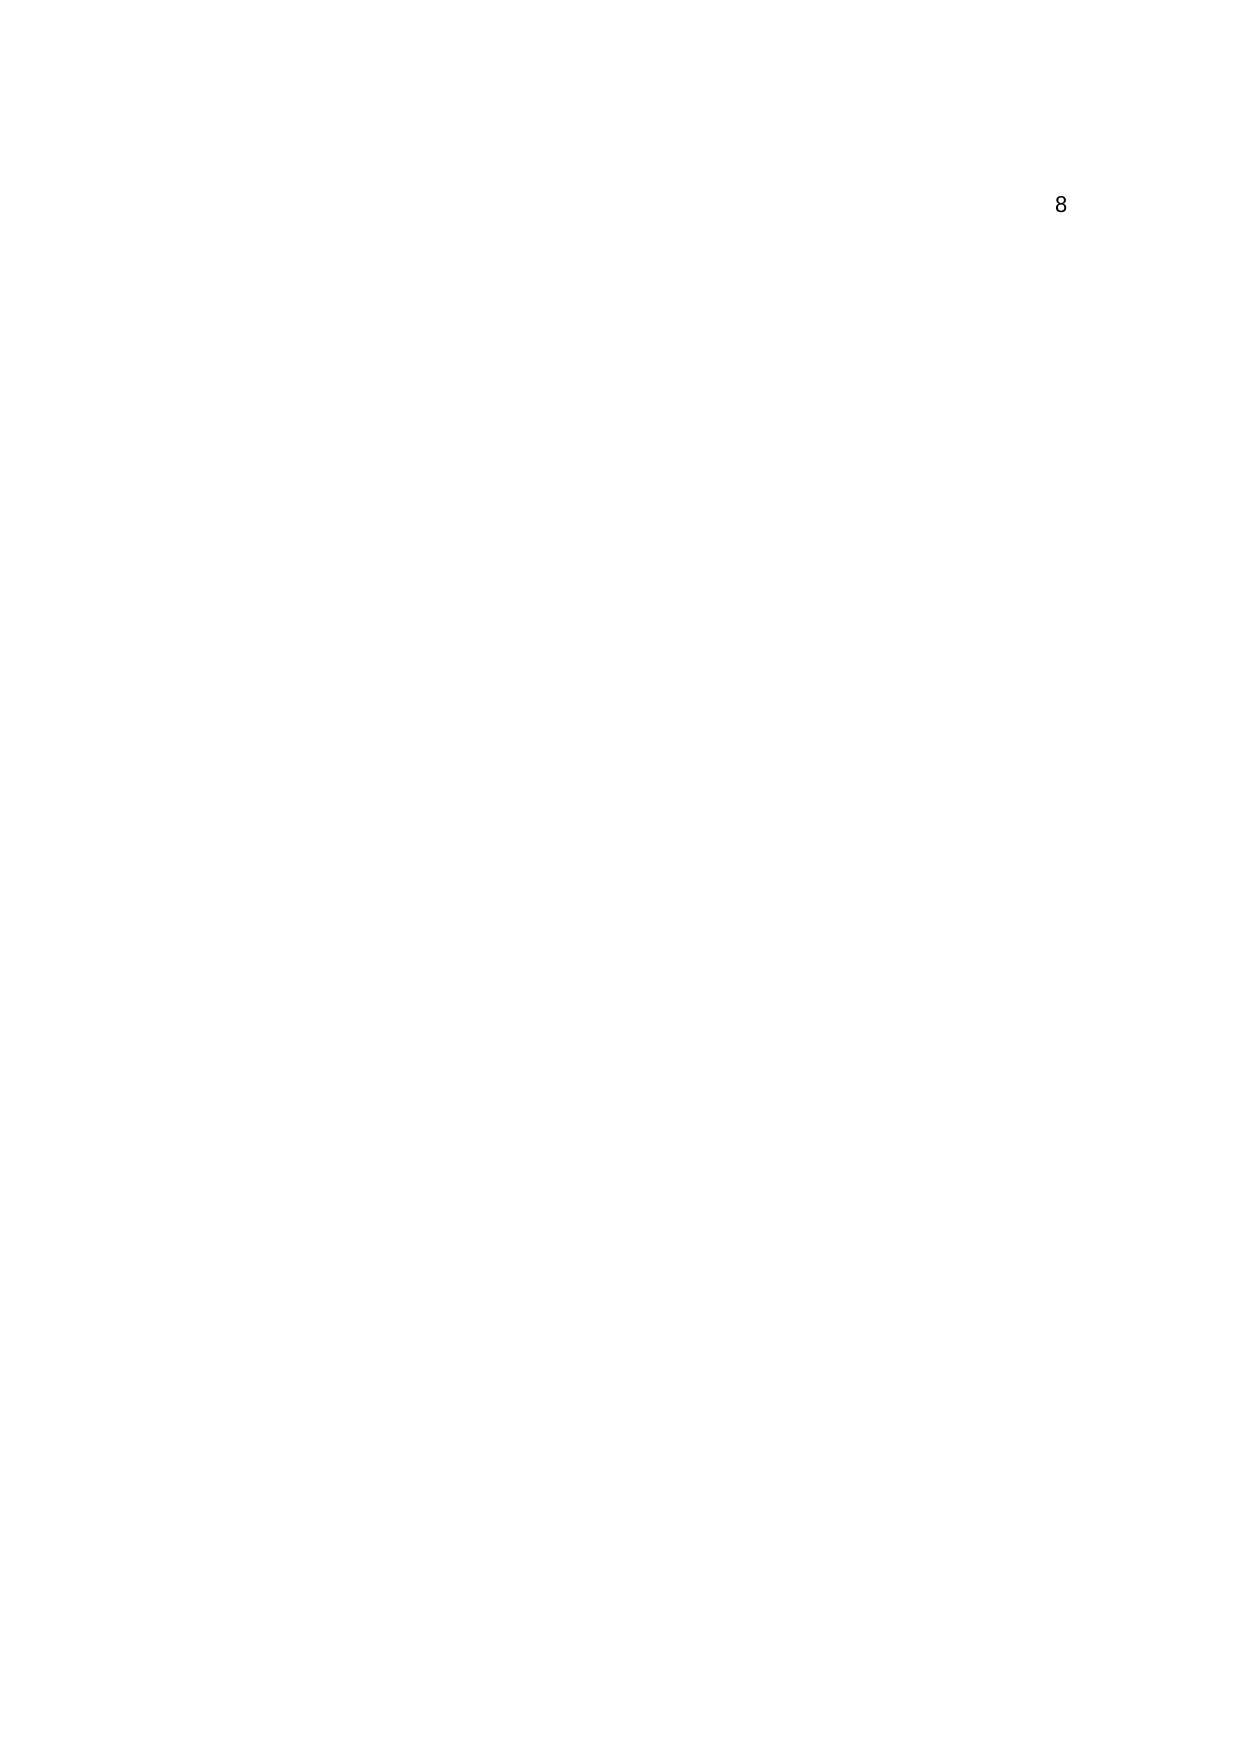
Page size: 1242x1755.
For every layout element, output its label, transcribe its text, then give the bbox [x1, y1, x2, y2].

text 8 [164, 191, 1067, 217]
